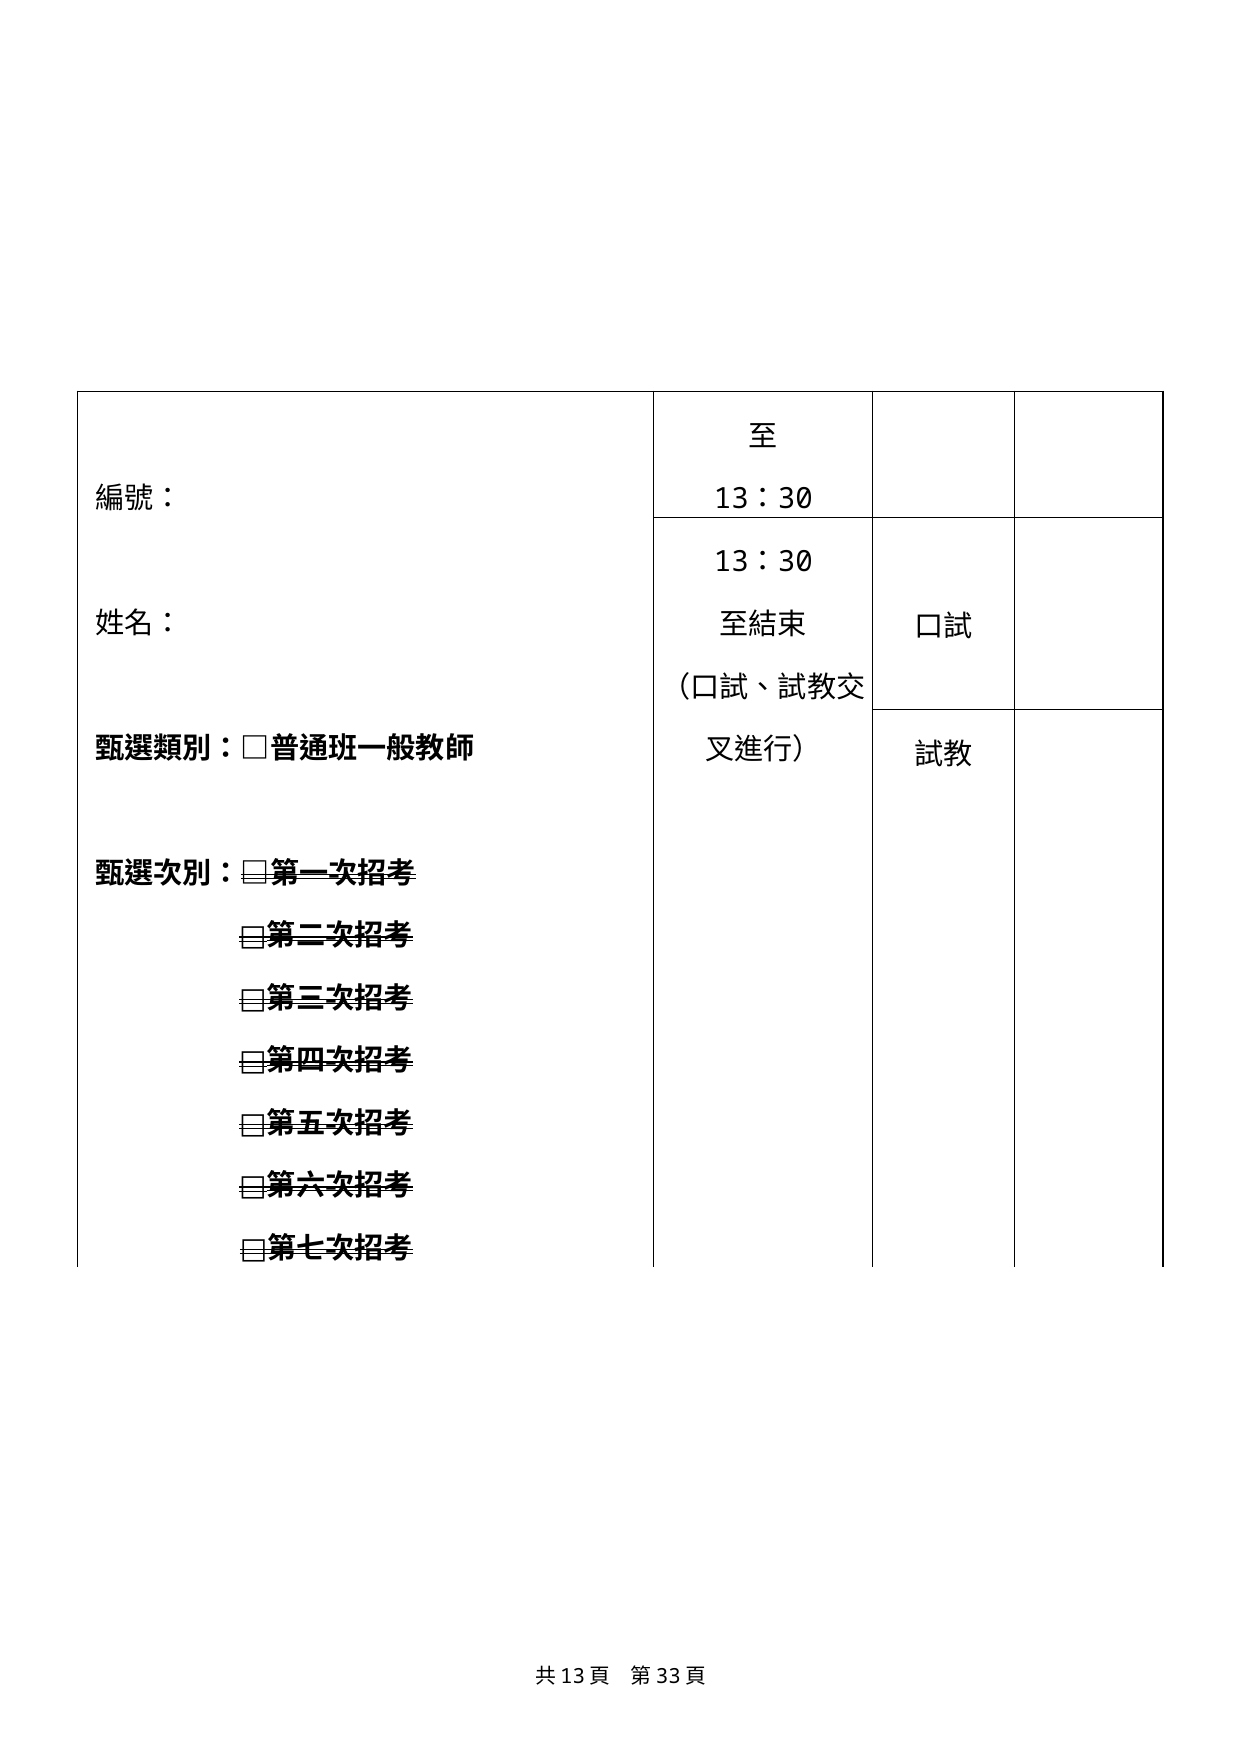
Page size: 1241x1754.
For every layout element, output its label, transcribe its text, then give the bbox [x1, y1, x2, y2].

table_cell [1015, 710, 1162, 1267]
table_cell 試教 [873, 710, 1014, 1267]
table_cell 至 13：30 [654, 392, 872, 517]
table_cell 口試 [873, 518, 1014, 709]
table_cell 13：30 至結束 （口試、試教交叉進行） [654, 518, 872, 1267]
table_header 臺中市梧棲區中正國民小學 112學年度代理(課)教師甄選 准考證 編號： 姓名： 甄選類別：□普通班一般教師 甄選次別：□第一次招考 □第二次招考 □第三次招考 □第四次招考 □第五次招考 □第六次招考 □第七次招考 □第八次招考 [78, 392, 653, 1267]
table_cell [1015, 518, 1162, 709]
table_cell [1015, 392, 1162, 517]
table_cell [873, 392, 1014, 517]
